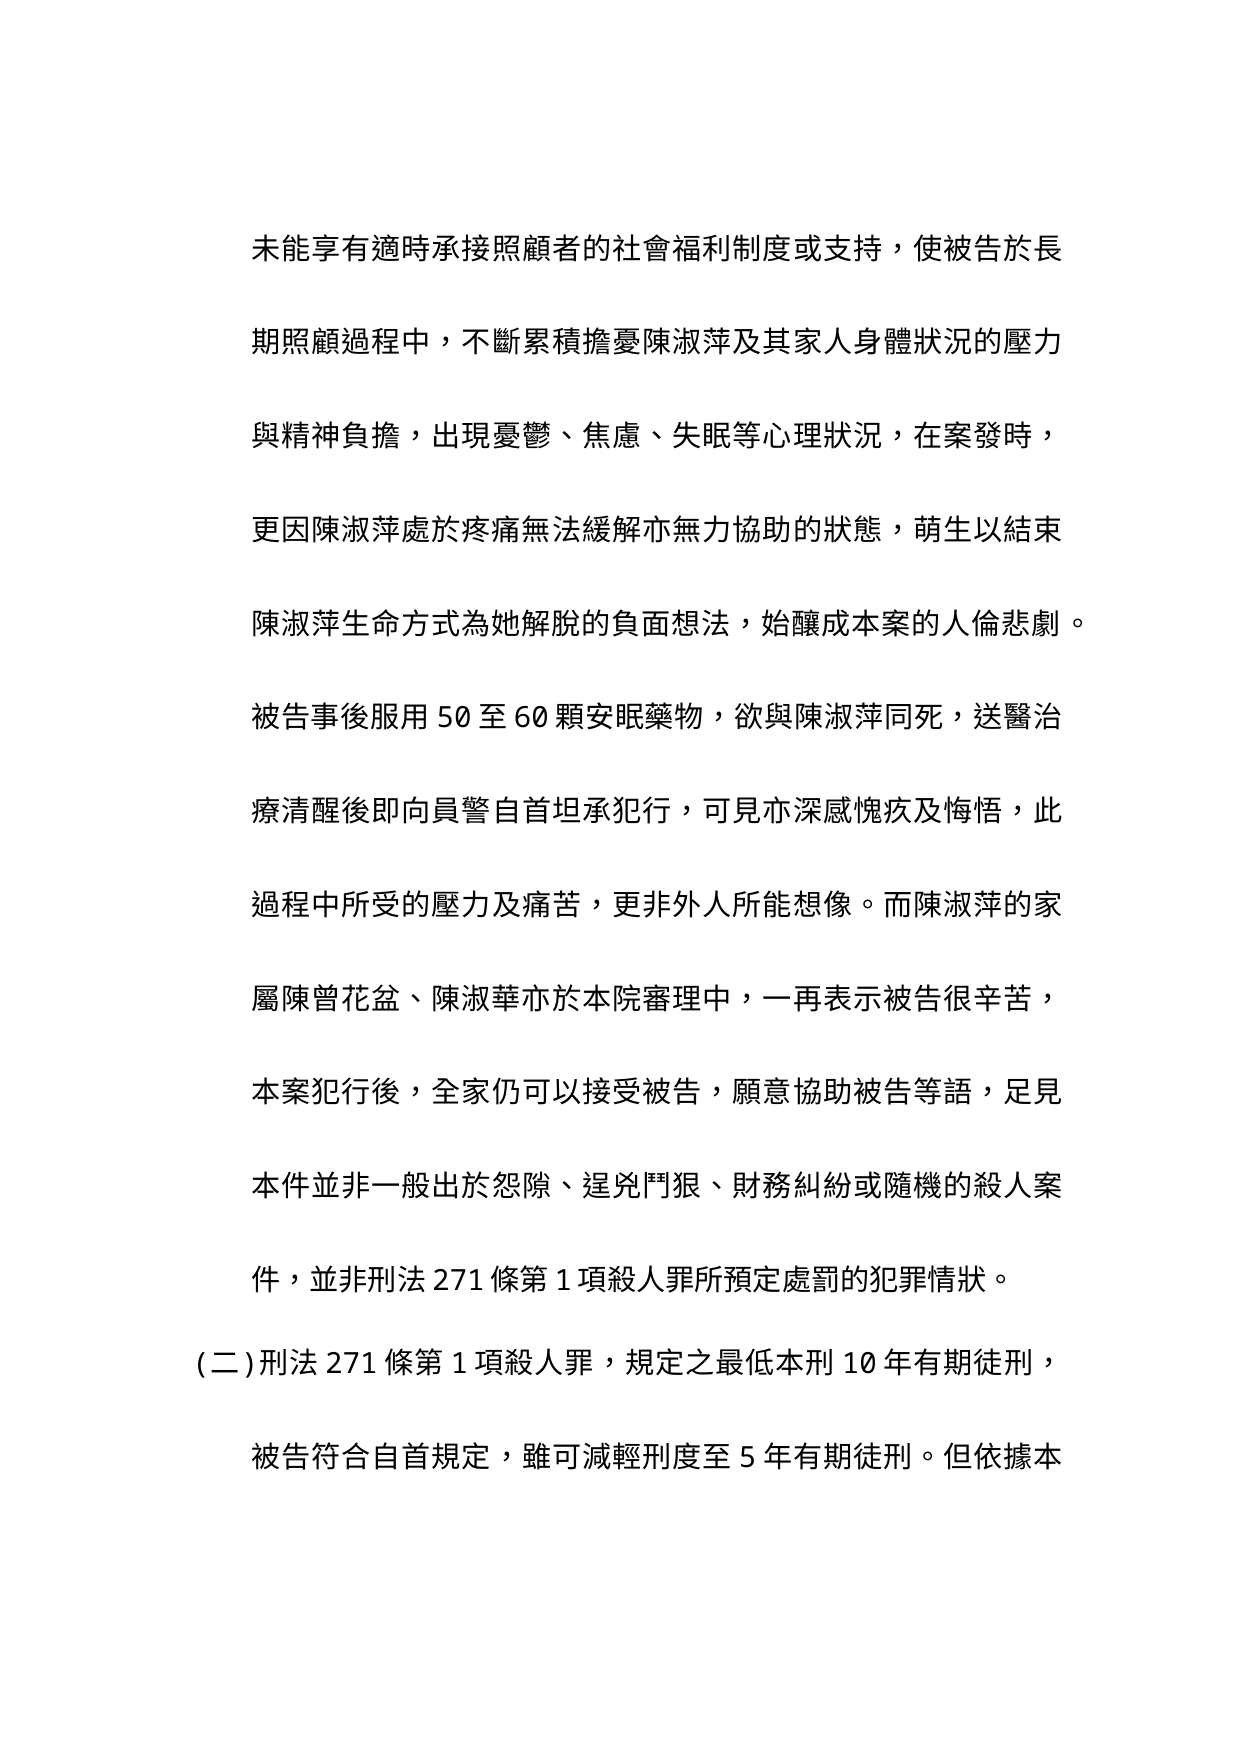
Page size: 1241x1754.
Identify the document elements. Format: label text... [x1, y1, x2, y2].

text (二)刑法271條第1項殺人罪，規定之最低本刑10年有期徒刑，被告符合自首規定，雖可減輕刑度至5年有期徒刑。但依據本 [192, 1320, 1063, 1476]
text (一)陳淑萍因患有嚴重的先天腦性麻痺而長期臥床，案發前在近50年的生存時間，飲食、洗澡或就醫均由被告與家人親自居家照顧，被告自101、102年間則負擔陳淑萍日常起居的主要照顧者，與陳淑萍感情良好，卻始終未能獲得社會資源的挹注，亦未能享有適時承接照顧者的社會福利制度或支持，使被告於長期照顧過程中，不斷累積擔憂陳淑萍及其家人身體狀況的壓力與精神負擔，出現憂鬱、焦慮、失眠等心理狀況，在案發時，更因陳淑萍處於疼痛無法緩解亦無力協助的狀態，萌生以結束陳淑萍生命方式為她解脫的負面想法，始釀成本案的人倫悲劇。被告事後服用50至60顆安眠藥物，欲與陳淑萍同死，送醫治療清醒後即向員警自首坦承犯行，可見亦深感愧疚及悔悟，此過程中所受的壓力及痛苦，更非外人所能想像。而陳淑萍的家屬陳曾花盆、陳淑華亦於本院審理中，一再表示被告很辛苦，本案犯行後，全家仍可以接受被告，願意協助被告等語，足見本件並非一般出於怨隙、逞兇鬥狠、財務糾紛或隨機的殺人案件，並非刑法271條第1項殺人罪所預定處罰的犯罪情狀。 [192, 205, 1063, 1298]
